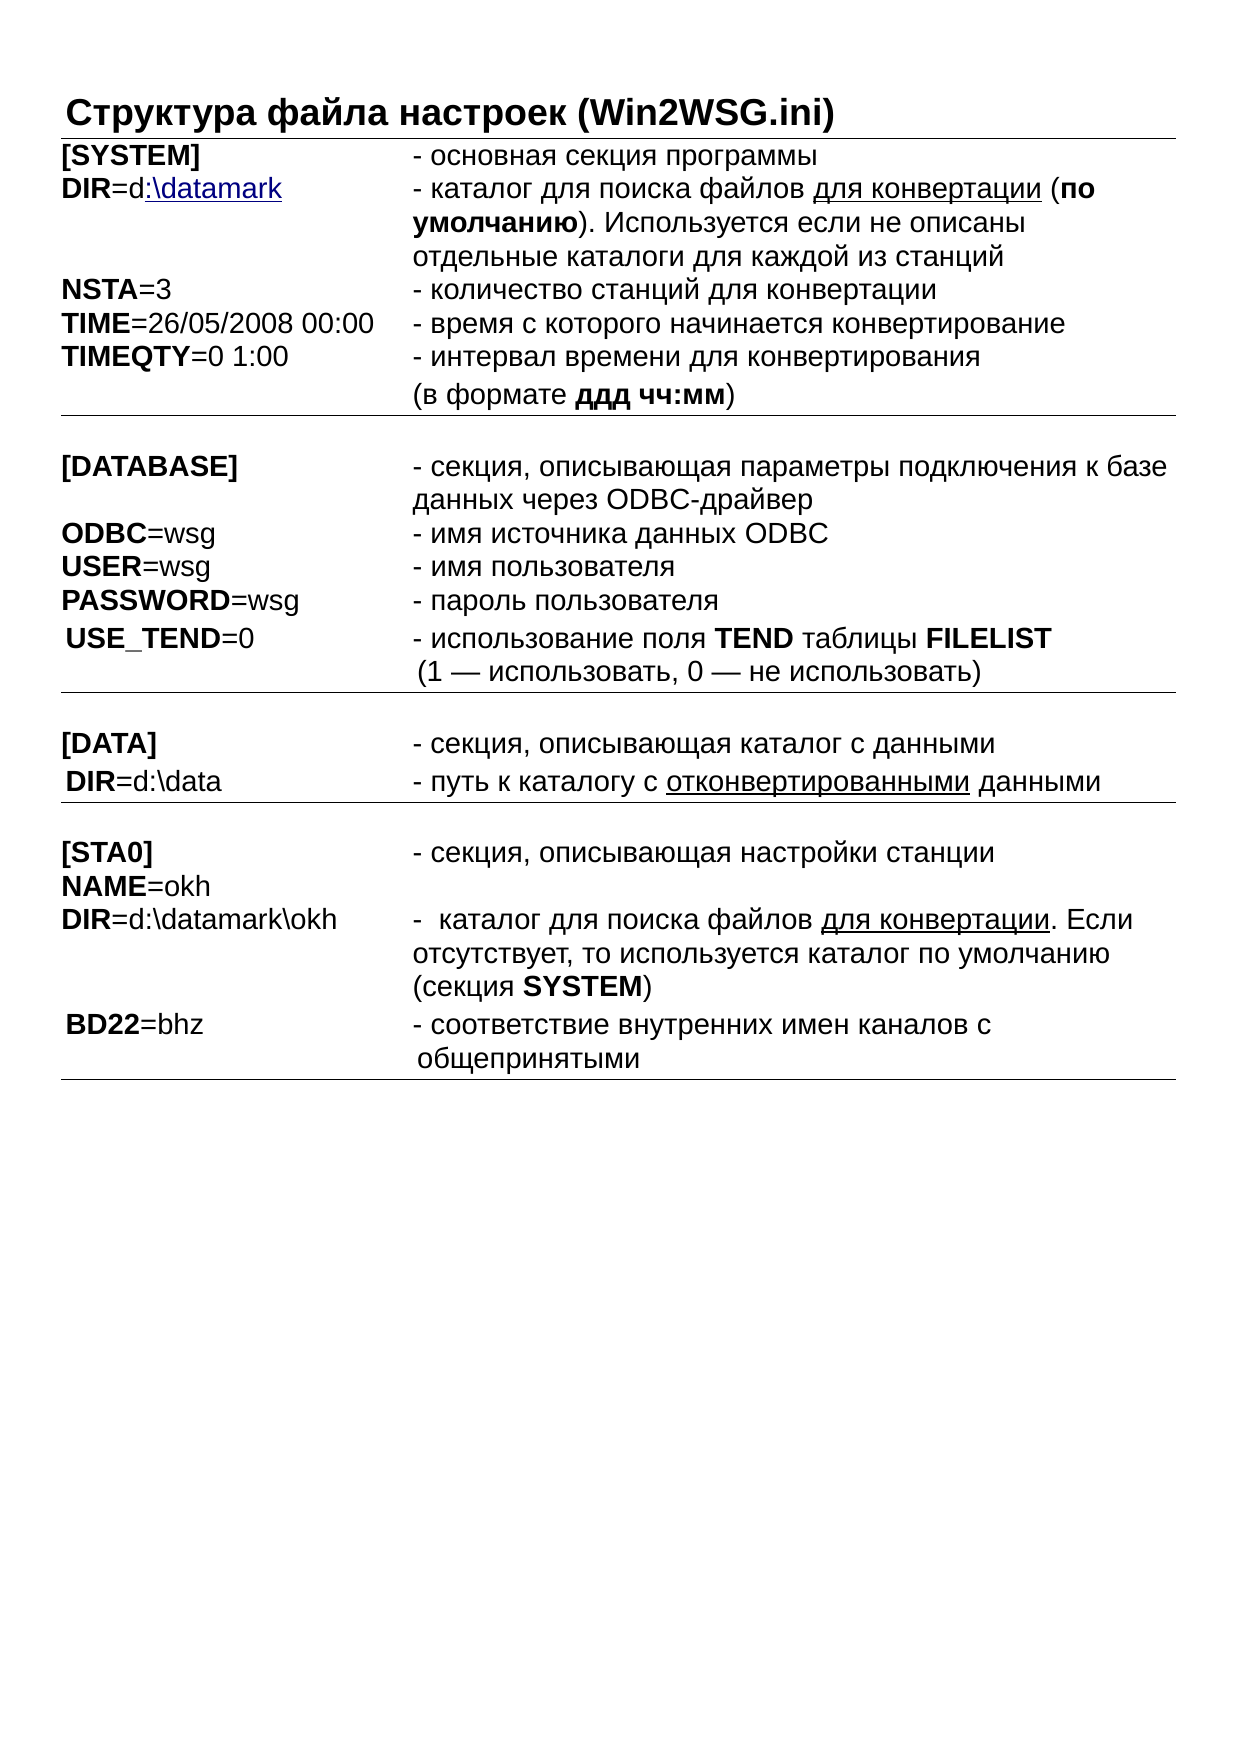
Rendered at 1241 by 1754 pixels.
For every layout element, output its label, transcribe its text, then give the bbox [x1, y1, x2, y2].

text Структура файла настроек (Win2WSG.ini) [61, 86, 1176, 138]
text [DATA] - секция, описывающая каталог с данными [61, 726, 1176, 759]
text [DATABASE] - секция, описывающая параметры подключения к базе данных через ODBC-драйвер [61, 449, 1176, 516]
text ODBC=wsg - имя источника данных ODBC [61, 516, 1176, 549]
text PASSWORD=wsg - пароль пользователя [61, 583, 1176, 616]
text [STA0] - секция, описывающая настройки станции [61, 835, 1176, 869]
text DIR=d:\datamark\okh - каталог для поиска файлов для конвертации. Если отсутствует, то используется каталог по умолчанию (секция SYSTEM) [61, 902, 1176, 1003]
text (в формате ддд чч:мм) [61, 373, 1176, 415]
text DIR=d:\data - путь к каталогу с отконвертированными данными [61, 759, 1176, 802]
text BD22=bhz - соответствие внутренних имен каналов с общепринятыми [61, 1003, 1176, 1079]
text TIMEQTY=0 1:00 - интервал времени для конвертирования [61, 339, 1176, 373]
text DIR=d:\datamark - каталог для поиска файлов для конвертации (по умолчанию). Используется если не описаны отдельные каталоги для каждой из станций [61, 171, 1176, 272]
text NAME=okh [61, 869, 1176, 902]
text TIME=26/05/2008 00:00 - время с которого начинается конвертирование [61, 306, 1176, 339]
text NSTA=3 - количество станций для конвертации [61, 272, 1176, 306]
text USE_TEND=0 - использование поля TEND таблицы FILELIST (1 — использовать, 0 — не использовать) [61, 616, 1176, 692]
text [SYSTEM] - основная секция программы [61, 139, 1176, 171]
text USER=wsg - имя пользователя [61, 549, 1176, 583]
